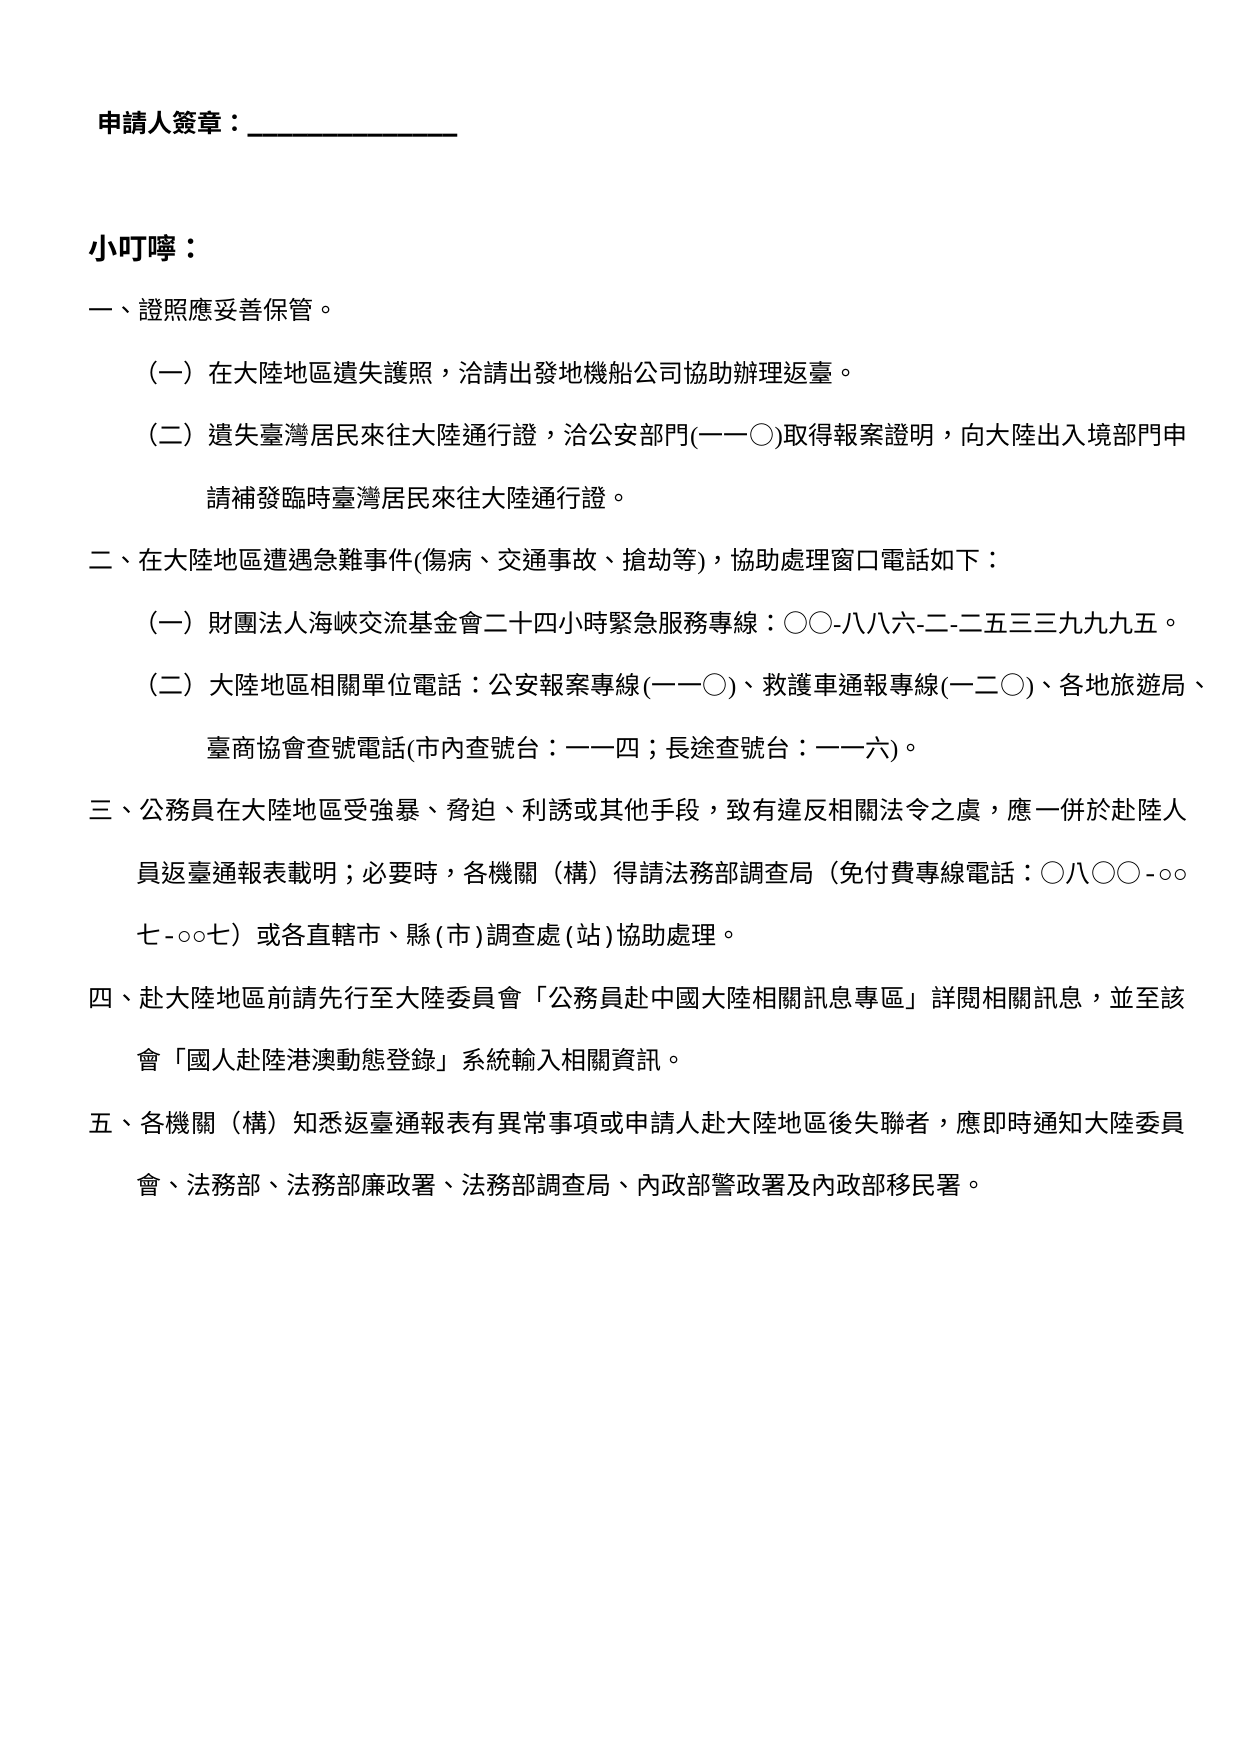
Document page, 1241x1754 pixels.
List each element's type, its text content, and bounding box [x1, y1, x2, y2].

text 小叮嚀： [89, 205, 1176, 267]
text 四、赴大陸地區前請先行至大陸委員會「公務員赴中國大陸相關訊息專區」詳閱相關訊息，並至該會「國人赴陸港澳動態登錄」系統輸入相關資訊。 [89, 955, 1188, 1080]
text （二）大陸地區相關單位電話：公安報案專線(一一○)、救護車通報專線(一二○)、各地旅遊局、臺商協會查號電話(市內查號台：一一四；長途查號台：一一六)。 [133, 642, 1188, 767]
text （一）財團法人海峽交流基金會二十四小時緊急服務專線：○○-八八六-二-二五三三九九九五。 [89, 580, 1188, 642]
text （二）遺失臺灣居民來往大陸通行證，洽公安部門(一一○)取得報案證明，向大陸出入境部門申請補發臨時臺灣居民來往大陸通行證。 [133, 392, 1188, 517]
text 二、在大陸地區遭遇急難事件(傷病、交通事故、搶劫等)，協助處理窗口電話如下： [89, 517, 1188, 580]
text 三、公務員在大陸地區受強暴、脅迫、利誘或其他手段，致有違反相關法令之虞，應一併於赴陸人員返臺通報表載明；必要時，各機關（構）得請法務部調查局（免付費專線電話：○八○○-○○七-○○七）或各直轄市、縣(市)調查處(站)協助處理。 [89, 767, 1188, 955]
text 一、證照應妥善保管。 [89, 267, 1188, 330]
text 申請人簽章：______________ [97, 80, 1176, 142]
text （一）在大陸地區遺失護照，洽請出發地機船公司協助辦理返臺。 [89, 330, 1188, 392]
text 五、各機關（構）知悉返臺通報表有異常事項或申請人赴大陸地區後失聯者，應即時通知大陸委員會、法務部、法務部廉政署、法務部調查局、內政部警政署及內政部移民署。 [89, 1080, 1188, 1205]
